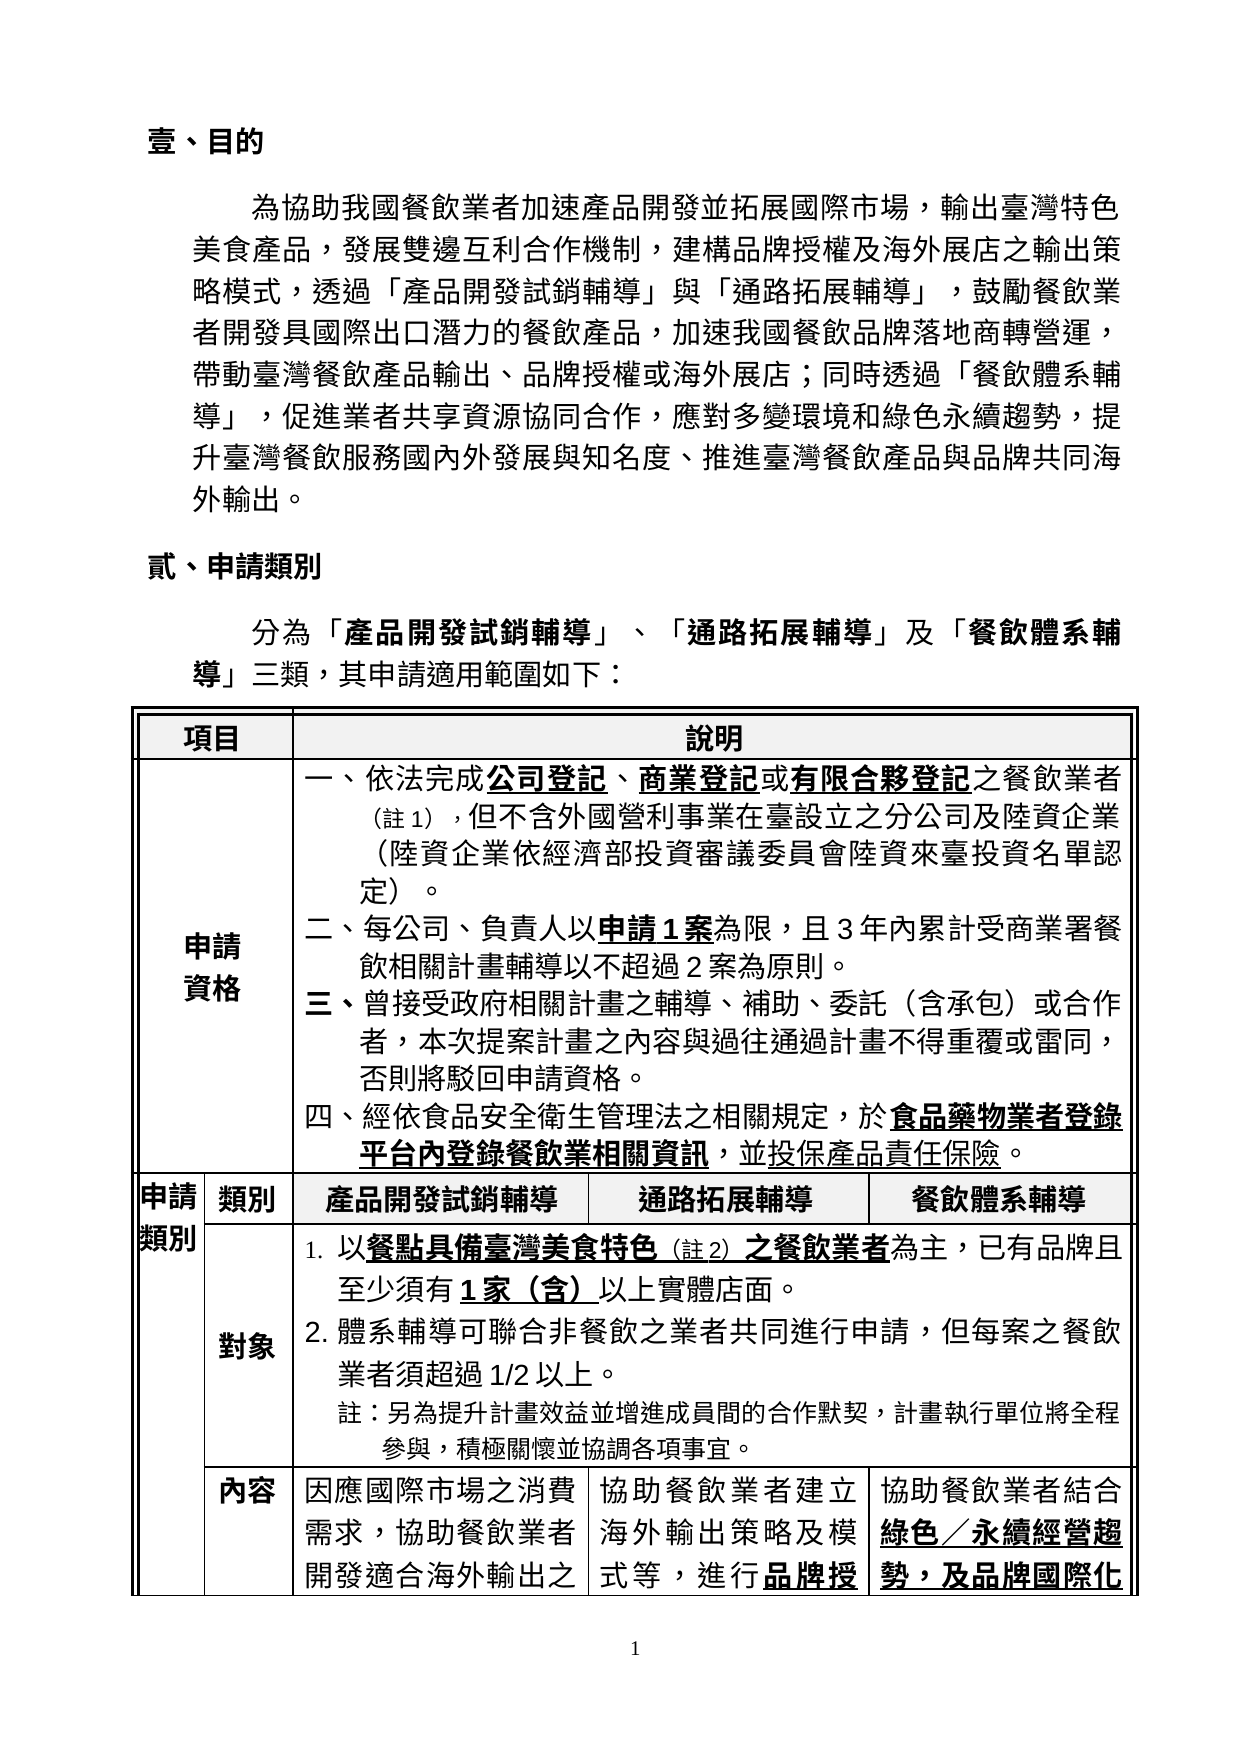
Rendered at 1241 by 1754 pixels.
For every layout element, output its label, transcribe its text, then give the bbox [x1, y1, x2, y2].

table_cell 內容 [205, 1468, 292, 1594]
table_cell 餐飲體系輔導 [870, 1174, 1130, 1223]
table_header 項目 [135, 709, 292, 758]
table_cell 類別 [205, 1174, 292, 1223]
subtitle 壹、目的 [148, 119, 1122, 160]
table_cell 因應國際市場之消費需求，協助餐飲業者開發適合海外輸出之 [294, 1468, 588, 1594]
table_cell 一、依法完成公司登記、商業登記或有限合夥登記之餐飲業者（註1），但不含外國營利事業在臺設立之分公司及陸資企業（陸資企業依經濟部投資審議委員會陸資來臺投資名單認定）。 二、每公司、負責人以申請1案為限，且3年內累計受商業署餐飲相關計畫輔導以不超過2案為原則。 三、曾接受政府相關計畫之輔導、補助、委託（含承包）或合作者，本次提案計畫之內容與過往通過計畫不得重覆或雷同，否則將駁回申請資格。 四、經依食品安全衛生管理法之相關規定，於食品藥物業者登錄平台內登錄餐飲業相關資訊，並投保產品責任保險。 [294, 760, 1130, 1172]
table_cell 通路拓展輔導 [589, 1174, 868, 1223]
table_cell 申請 類別 [140, 1174, 204, 1594]
table_header 說明 [294, 709, 1134, 758]
text 為協助我國餐飲業者加速產品開發並拓展國際市場，輸出臺灣特色美食產品，發展雙邊互利合作機制，建構品牌授權及海外展店之輸出策略模式，透過「產品開發試銷輔導」與「通路拓展輔導」，鼓勵餐飲業者開發具國際出口潛力的餐飲產品，加速我國餐飲品牌落地商轉營運，帶動臺灣餐飲產品輸出、品牌授權或海外展店；同時透過「餐飲體系輔導」，促進業者共享資源協同合作，應對多變環境和綠色永續趨勢，提升臺灣餐飲服務國內外發展與知名度、推進臺灣餐飲產品與品牌共同海外輸出。 [193, 185, 1122, 519]
table_cell 對象 [205, 1225, 292, 1466]
table_cell 協助餐飲業者結合綠色∕永續經營趨勢，及品牌國際化 [870, 1468, 1130, 1594]
table_cell 申請 資格 [140, 760, 292, 1172]
subtitle 貳、申請類別 [148, 544, 1122, 585]
text 分為「產品開發試銷輔導」、「通路拓展輔導」及「餐飲體系輔導」三類，其申請適用範圍如下： [193, 610, 1122, 694]
table_cell 產品開發試銷輔導 [294, 1174, 588, 1223]
table_cell 協助餐飲業者建立海外輸出策略及模式等，進行品牌授權、海外代理或海外展店，增進業者落地經營能量，提升臺灣餐飲國際市場競爭實力。 國際通路拓展可採海外展店或第三方合作（含海外代理、品牌授權等）方式，輔導單位應依下列項目，協助申請單位完成相關成效內容： 商標註冊、稅籍登記、法律稅務整備規劃：產品依據當地法規，進行海外商標註冊、稅籍登記及法律稅務。 海外展店或第三方合作（含海外代理、品牌授權等） 輸出接洽合作，技術/品牌授權：依輸出接洽屬性，進行技術/品牌授權，輸出海外展店之模式（直營/加盟）。 產品/關鍵原物料檢驗、進口通關文件建備與配送：產品/關鍵原物料輸出前取得相關檢驗認證；及其保存、輸出及海外通關整備（含包裝/配送）。 海外行銷推廣：在地市場行銷推廣及行銷合作活動。 [589, 1468, 868, 1594]
table_cell 以餐點具備臺灣美食特色（註2）之餐飲業者為主，已有品牌且至少須有1家（含）以上實體店面。 體系輔導可聯合非餐飲之業者共同進行申請，但每案之餐飲業者須超過1/2以上。 註：另為提升計畫效益並增進成員間的合作默契，計畫執行單位將全程參與，積極關懷並協調各項事宜。 [294, 1225, 1130, 1466]
